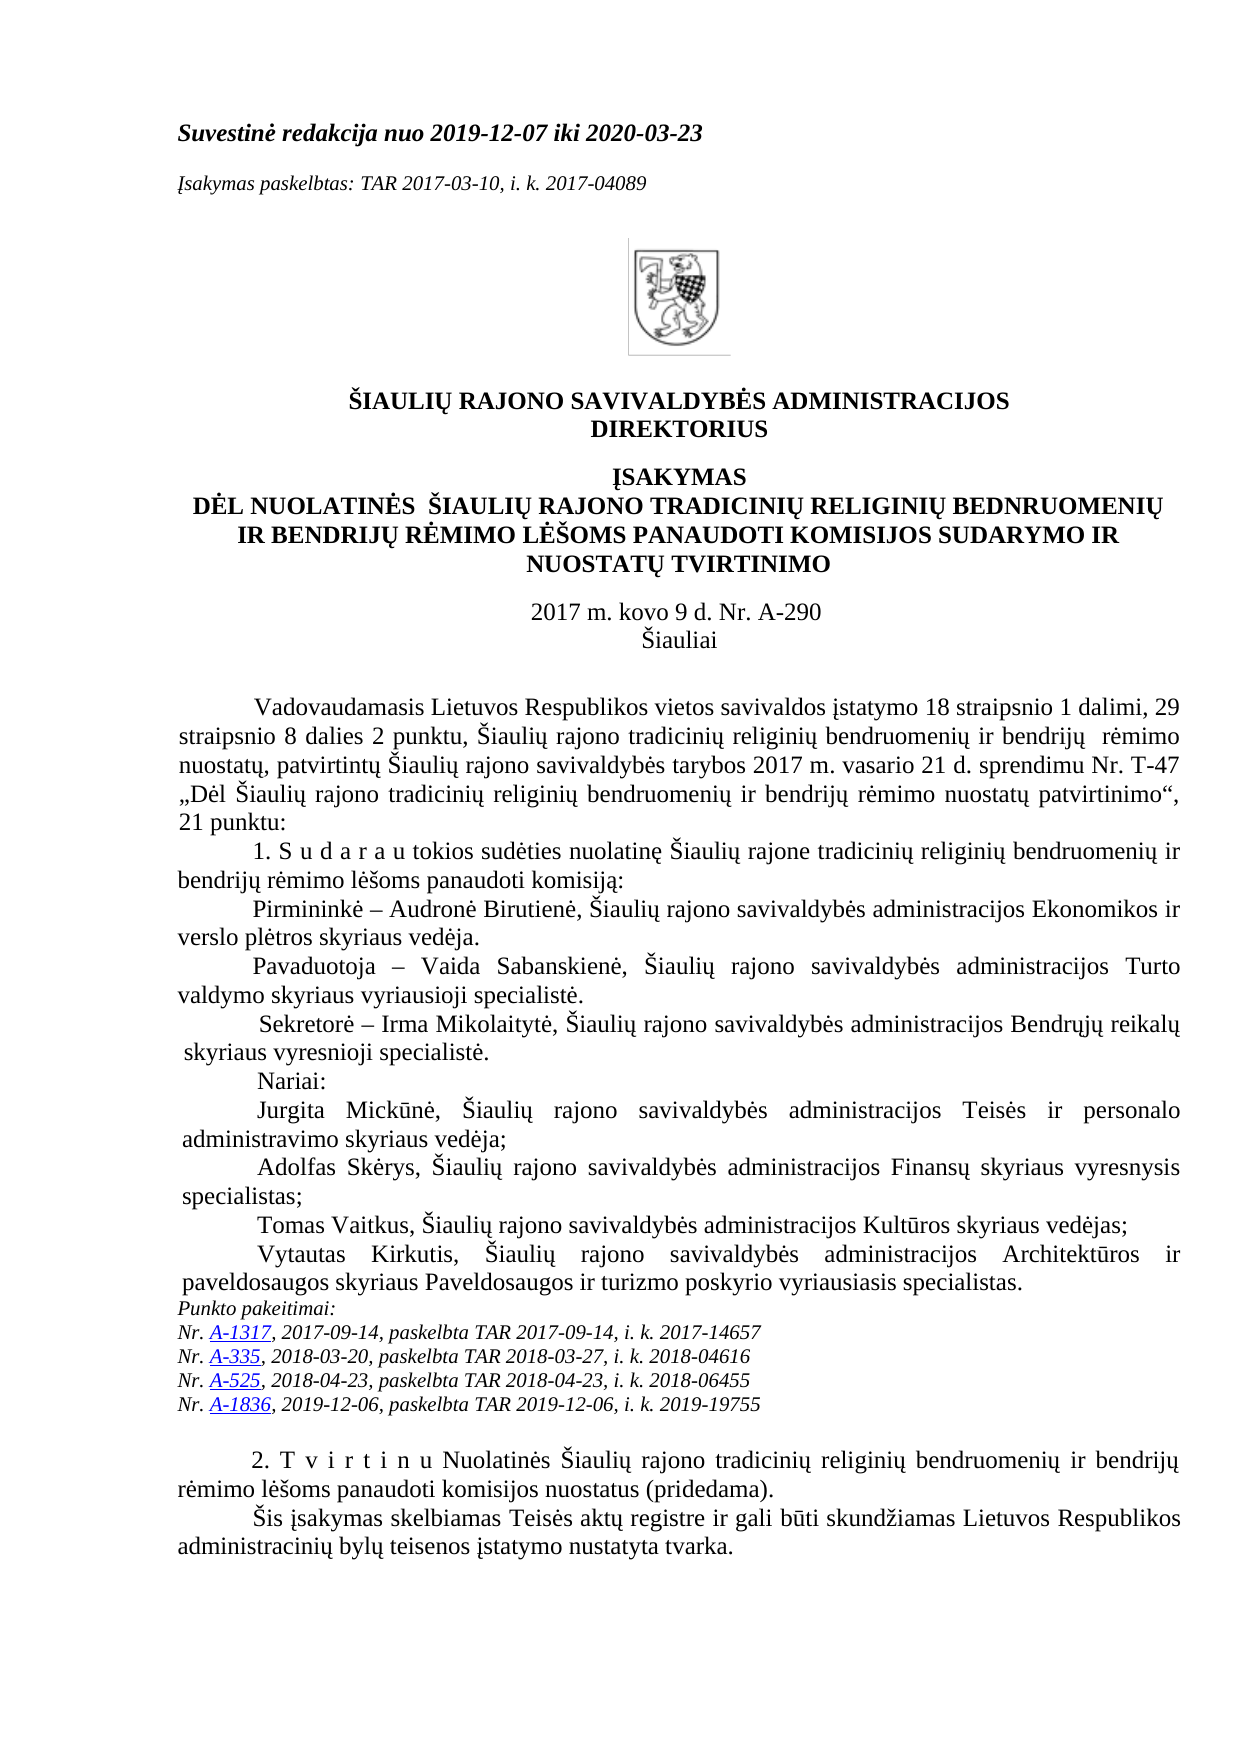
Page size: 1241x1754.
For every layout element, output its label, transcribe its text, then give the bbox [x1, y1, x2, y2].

text DĖL NUOLATINĖS ŠIAULIŲ RAJONO TRADICINIŲ RELIGINIŲ BEDNRUOMENIŲ IR BENDRIJŲ RĖMIMO LĖŠOMS PANAUDOTI KOMISIJOS SUDARYMO IR NUOSTATŲ TVIRTINIMO [177, 491, 1179, 577]
text ŠIAULIŲ RAJONO SAVIVALDYBĖS ADMINISTRACIJOS [177, 386, 1181, 414]
text ĮSAKYMAS [177, 462, 1181, 491]
text Punkto pakeitimai: [177, 1296, 1181, 1320]
text Šis įsakymas skelbiamas Teisės aktų registre ir gali būti skundžiamas Lietuvos Respublikos administracinių bylų teisenos įstatymo nustatyta tvarka. [177, 1503, 1181, 1560]
text 2. T v i r t i n u Nuolatinės Šiaulių rajono tradicinių religinių bendruomenių ir bendrijų rėmimo lėšoms panaudoti komisijos nuostatus (pridedama). [177, 1445, 1181, 1503]
text Nr. A-1836, 2019-12-06, paskelbta TAR 2019-12-06, i. k. 2019-19755 [177, 1392, 1181, 1416]
text Vadovaudamasis Lietuvos Respublikos vietos savivaldos įstatymo 18 straipsnio 1 dalimi, 29 straipsnio 8 dalies 2 punktu, Šiaulių rajono tradicinių religinių bendruomenių ir bendrijų rėmimo nuostatų, patvirtintų Šiaulių rajono savivaldybės tarybos 2017 m. vasario 21 d. sprendimu Nr. T-47 „Dėl Šiaulių rajono tradicinių religinių bendruomenių ir bendrijų rėmimo nuostatų patvirtinimo“, 21 punktu: [179, 692, 1181, 836]
text Nr. A-335, 2018-03-20, paskelbta TAR 2018-03-27, i. k. 2018-04616 [177, 1344, 1181, 1368]
text Nariai: [182, 1066, 1181, 1095]
text Pirmininkė – Audronė Birutienė, Šiaulių rajono savivaldybės administracijos Ekonomikos ir verslo plėtros skyriaus vedėja. [177, 894, 1181, 951]
text Jurgita Mickūnė, Šiaulių rajono savivaldybės administracijos Teisės ir personalo administravimo skyriaus vedėja; [182, 1095, 1181, 1152]
text Nr. A-1317, 2017-09-14, paskelbta TAR 2017-09-14, i. k. 2017-14657 [177, 1320, 1181, 1344]
text 2017 m. kovo 9 d. Nr. A-290 [177, 597, 1181, 625]
text Vytautas Kirkutis, Šiaulių rajono savivaldybės administracijos Architektūros ir paveldosaugos skyriaus Paveldosaugos ir turizmo poskyrio vyriausiasis specialistas. [182, 1239, 1181, 1296]
text 1. S u d a r a u tokios sudėties nuolatinę Šiaulių rajone tradicinių religinių bendruomenių ir bendrijų rėmimo lėšoms panaudoti komisiją: [177, 836, 1181, 894]
text DIREKTORIUS [177, 414, 1181, 443]
text Suvestinė redakcija nuo 2019-12-07 iki 2020-03-23 [177, 118, 1181, 147]
text Adolfas Skėrys, Šiaulių rajono savivaldybės administracijos Finansų skyriaus vyresnysis specialistas; [182, 1152, 1181, 1210]
text Šiauliai [177, 625, 1181, 654]
text Įsakymas paskelbtas: TAR 2017-03-10, i. k. 2017-04089 [177, 171, 1181, 195]
text Sekretorė – Irma Mikolaitytė, Šiaulių rajono savivaldybės administracijos Bendrųjų reikalų skyriaus vyresnioji specialistė. [183, 1009, 1181, 1066]
text Tomas Vaitkus, Šiaulių rajono savivaldybės administracijos Kultūros skyriaus vedėjas; [182, 1210, 1181, 1239]
text Pavaduotoja – Vaida Sabanskienė, Šiaulių rajono savivaldybės administracijos Turto valdymo skyriaus vyriausioji specialistė. [177, 951, 1181, 1009]
text Nr. A-525, 2018-04-23, paskelbta TAR 2018-04-23, i. k. 2018-06455 [177, 1368, 1181, 1392]
